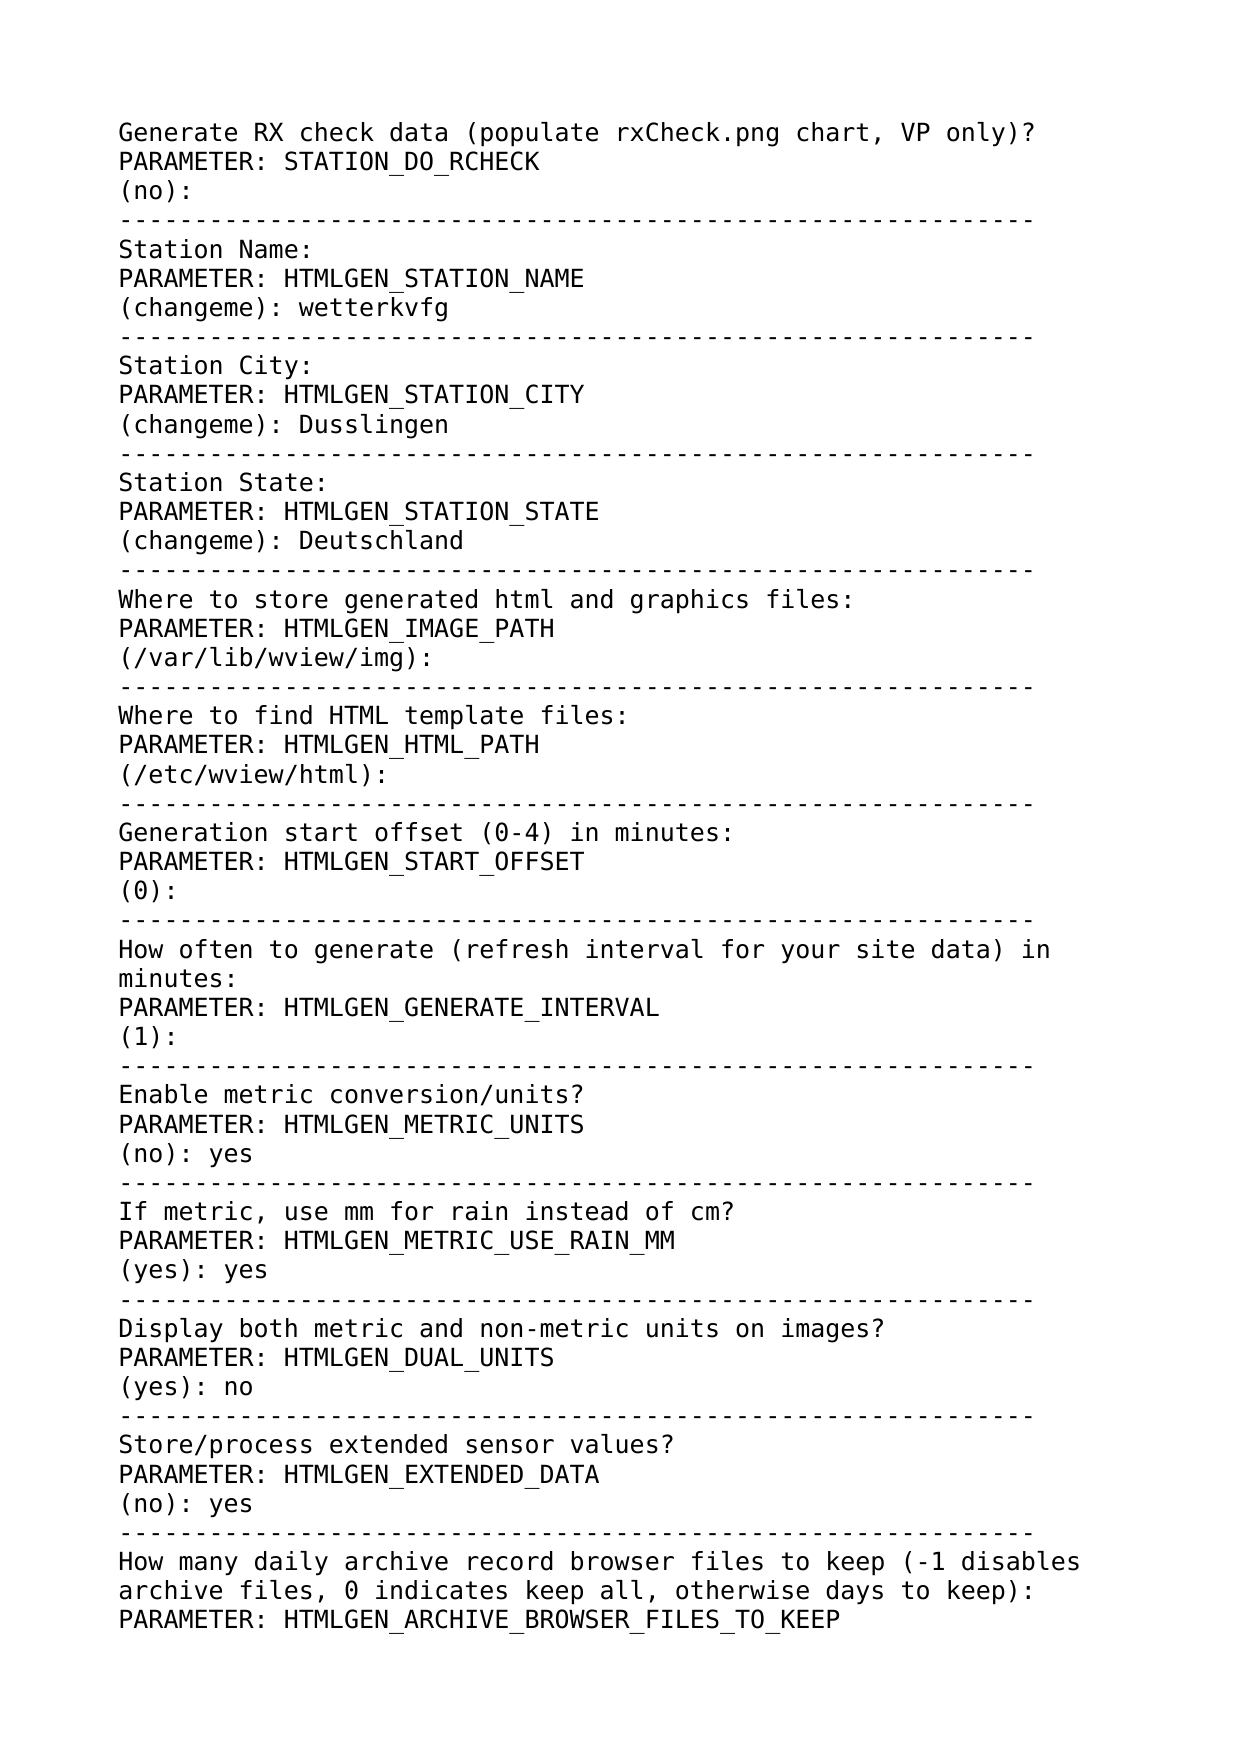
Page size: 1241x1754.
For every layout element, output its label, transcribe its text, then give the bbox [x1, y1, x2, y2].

text ------------------------------------------------------------- Generate RX check data (populate rxCheck.png chart, VP only)? PARAMETER: STATION_DO_RCHECK (no): ------------------------------------------------------------- Station Name: PARAMETER: HTMLGEN_STATION_NAME (changeme): wetterkvfg ------------------------------------------------------------- Station City: PARAMETER: HTMLGEN_STATION_CITY (changeme): Dusslingen ------------------------------------------------------------- Station State: PARAMETER: HTMLGEN_STATION_STATE (changeme): Deutschland ------------------------------------------------------------- Where to store generated html and graphics files: PARAMETER: HTMLGEN_IMAGE_PATH (/var/lib/wview/img): ------------------------------------------------------------- Where to find HTML template files: PARAMETER: HTMLGEN_HTML_PATH (/etc/wview/html): ------------------------------------------------------------- Generation start offset (0-4) in minutes: PARAMETER: HTMLGEN_START_OFFSET (0): ------------------------------------------------------------- How often to generate (refresh interval for your site data) in minutes: PARAMETER: HTMLGEN_GENERATE_INTERVAL (1): ------------------------------------------------------------- Enable metric conversion/units? PARAMETER: HTMLGEN_METRIC_UNITS (no): yes ------------------------------------------------------------- If metric, use mm for rain instead of cm? PARAMETER: HTMLGEN_METRIC_USE_RAIN_MM (yes): yes ------------------------------------------------------------- Display both metric and non-metric units on images? PARAMETER: HTMLGEN_DUAL_UNITS (yes): no ------------------------------------------------------------- Store/process extended sensor values? PARAMETER: HTMLGEN_EXTENDED_DATA (no): yes ------------------------------------------------------------- How many daily archive record browser files to keep (-1 disables archive files, 0 indicates keep all, otherwise days to keep): PARAMETER: HTMLGEN_ARCHIVE_BROWSER_FILES_TO_KEEP [118, 118, 1122, 1635]
